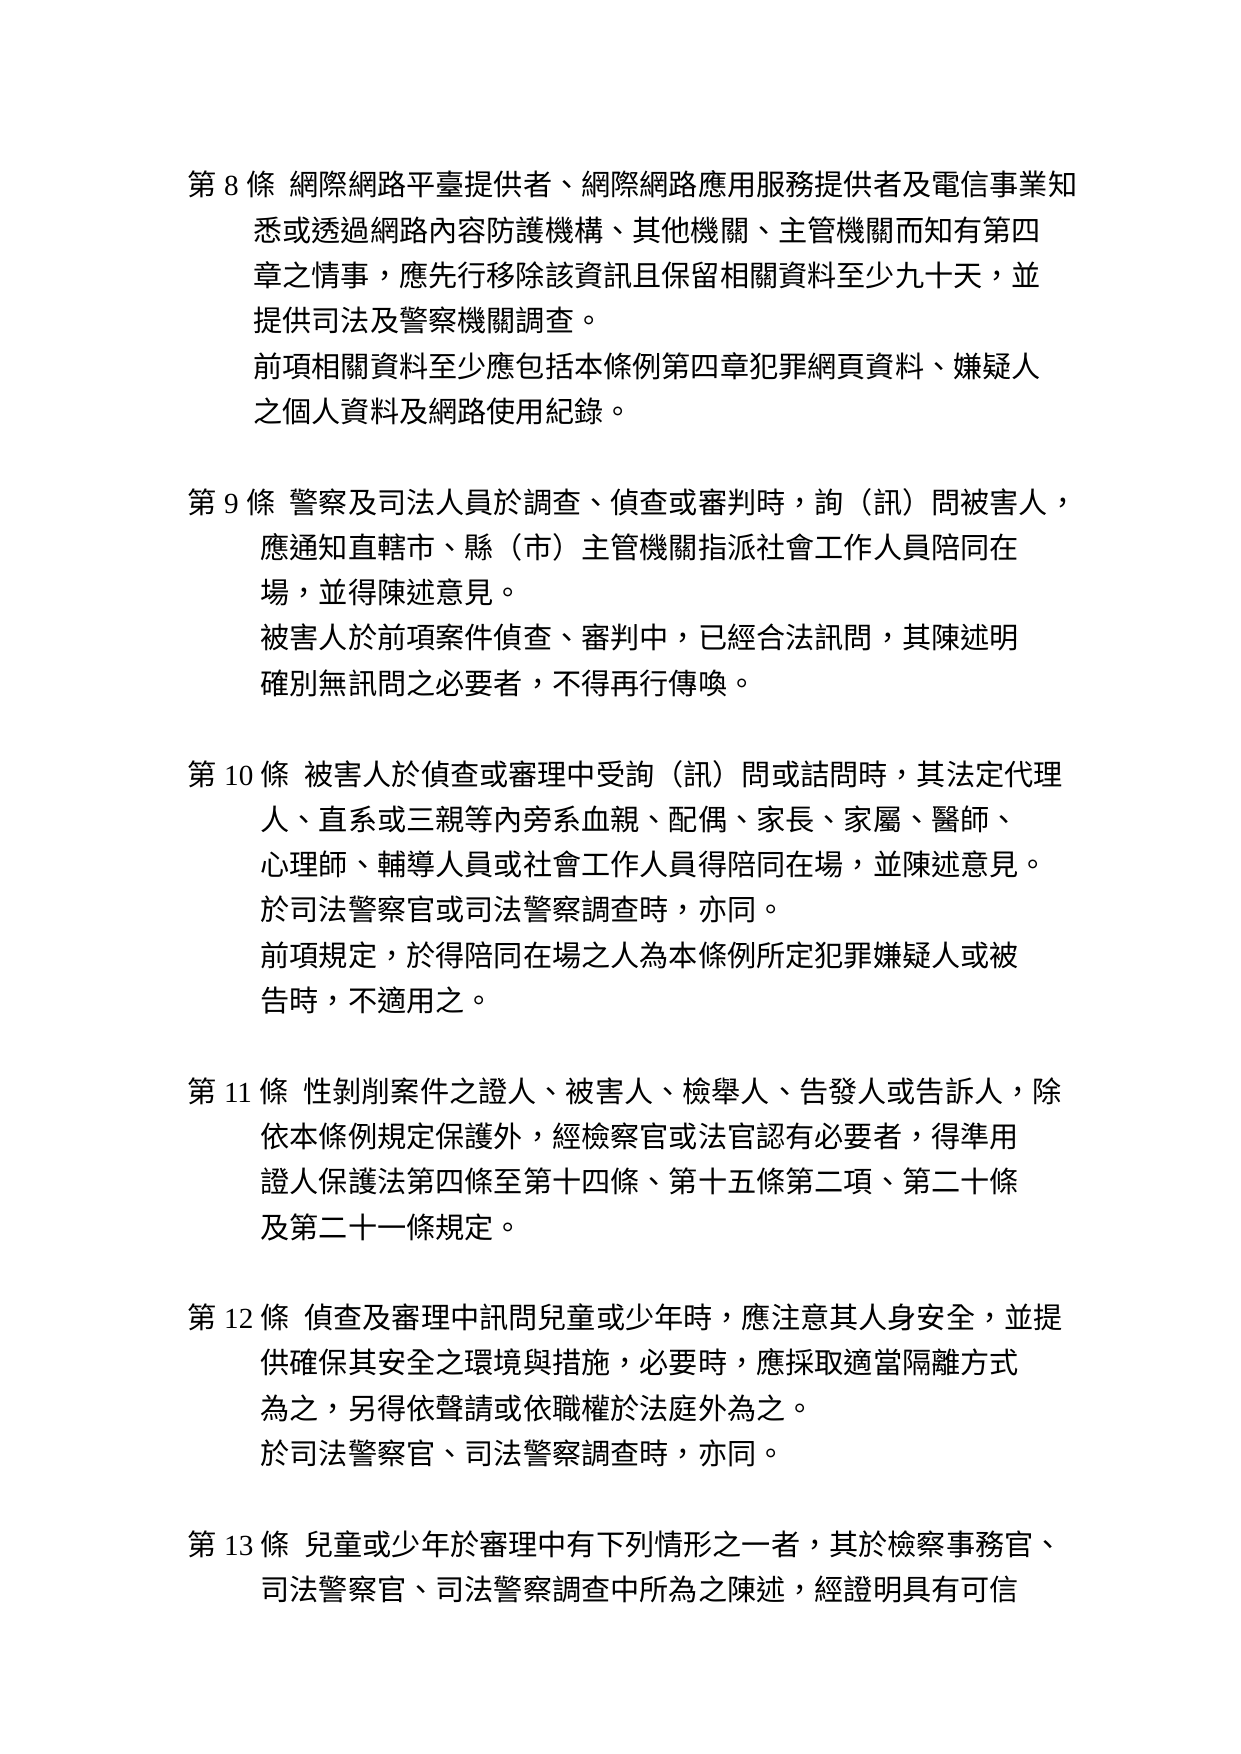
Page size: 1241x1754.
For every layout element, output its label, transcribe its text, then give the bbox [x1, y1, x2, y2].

text 心理師、輔導人員或社會工作人員得陪同在場，並陳述意見。 [187, 840, 1093, 886]
text 前項相關資料至少應包括本條例第四章犯罪網頁資料、嫌疑人 [187, 342, 1093, 387]
text 被害人於前項案件偵查、審判中，已經合法訊問，其陳述明 [187, 614, 1093, 659]
text 第 11 條 性剝削案件之證人、被害人、檢舉人、告發人或告訴人，除 [187, 1067, 1093, 1112]
text 前項規定，於得陪同在場之人為本條例所定犯罪嫌疑人或被 [187, 931, 1093, 976]
text 於司法警察官、司法警察調查時，亦同。 [187, 1429, 1093, 1474]
text 告時，不適用之。 [187, 976, 1093, 1021]
text 供確保其安全之環境與措施，必要時，應採取適當隔離方式 [187, 1339, 1093, 1384]
text 之個人資料及網路使用紀錄。 [187, 387, 1093, 432]
text 第 13 條 兒童或少年於審理中有下列情形之一者，其於檢察事務官、 [187, 1520, 1093, 1565]
text 提供司法及警察機關調查。 [187, 296, 1093, 342]
text 及第二十一條規定。 [187, 1203, 1093, 1248]
text 於司法警察官或司法警察調查時，亦同。 [187, 886, 1093, 931]
text 確別無訊問之必要者，不得再行傳喚。 [187, 659, 1093, 704]
text 依本條例規定保護外，經檢察官或法官認有必要者，得準用 [187, 1112, 1093, 1157]
text 司法警察官、司法警察調查中所為之陳述，經證明具有可信 [187, 1565, 1093, 1611]
text 第 8 條 網際網路平臺提供者、網際網路應用服務提供者及電信事業知 [187, 161, 1093, 206]
text 第 10 條 被害人於偵查或審理中受詢（訊）問或詰問時，其法定代理 [187, 749, 1093, 795]
text 證人保護法第四條至第十四條、第十五條第二項、第二十條 [187, 1157, 1093, 1203]
text 第 12 條 偵查及審理中訊問兒童或少年時，應注意其人身安全，並提 [187, 1293, 1093, 1339]
text 應通知直轄市、縣（市）主管機關指派社會工作人員陪同在 [187, 523, 1093, 568]
text 章之情事，應先行移除該資訊且保留相關資料至少九十天，並 [187, 251, 1093, 296]
text 為之，另得依聲請或依職權於法庭外為之。 [187, 1384, 1093, 1429]
text 第 9 條 警察及司法人員於調查、偵查或審判時，詢（訊）問被害人， [187, 478, 1093, 523]
text 人、直系或三親等內旁系血親、配偶、家長、家屬、醫師、 [187, 795, 1093, 840]
text 場，並得陳述意見。 [187, 568, 1093, 614]
text 悉或透過網路內容防護機構、其他機關、主管機關而知有第四 [187, 206, 1093, 251]
